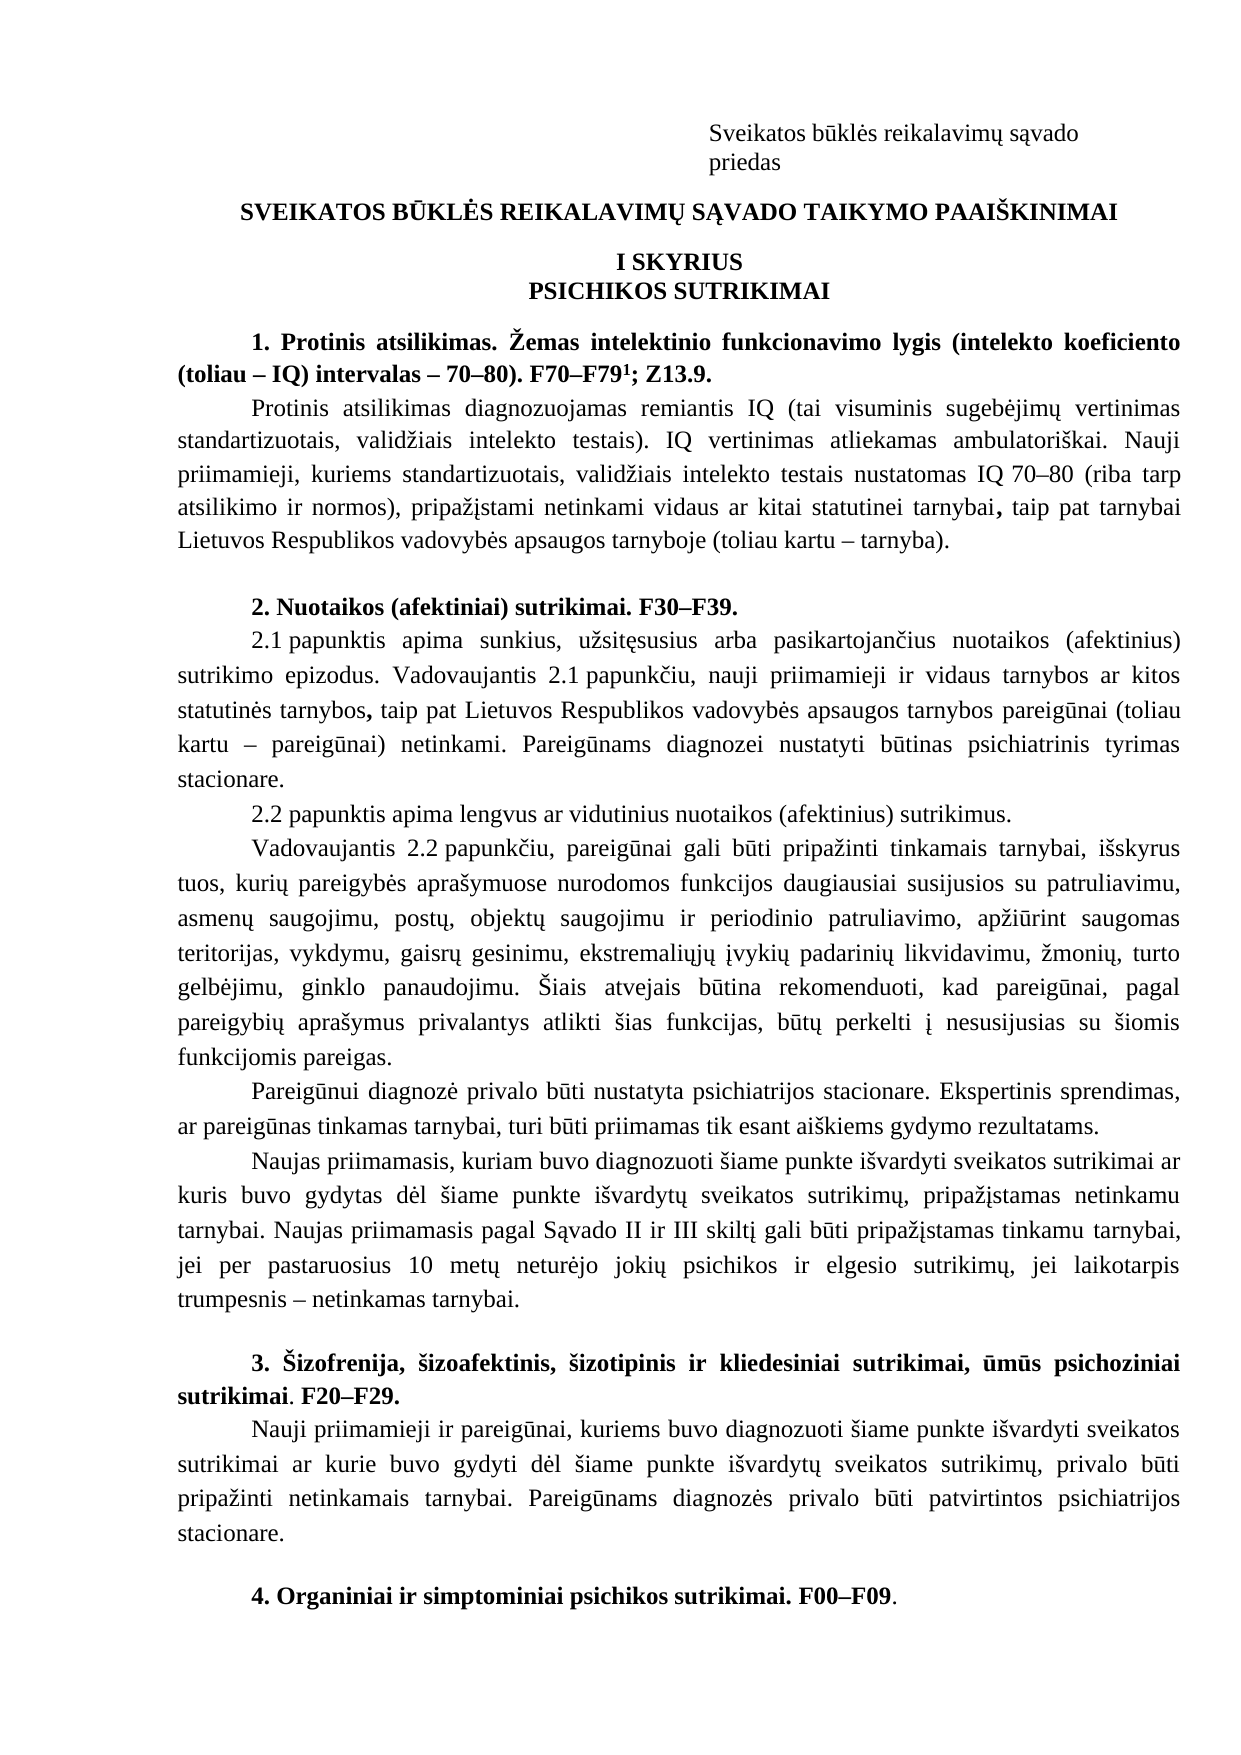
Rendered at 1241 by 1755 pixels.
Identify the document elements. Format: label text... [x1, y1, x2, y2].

text 2.2 papunktis apima lengvus ar vidutinius nuotaikos (afektinius) sutrikimus. [177, 799, 1181, 828]
text 1. Protinis atsilikimas. Žemas intelektinio funkcionavimo lygis (intelekto koeficiento (toliau – IQ) intervalas – 70–80). F70–F791; Z13.9. [177, 327, 1181, 388]
text Protinis atsilikimas diagnozuojamas remiantis IQ (tai visuminis sugebėjimų vertinimas standartizuotais, validžiais intelekto testais). IQ vertinimas atliekamas ambulatoriškai. Nauji priimamieji, kuriems standartizuotais, validžiais intelekto testais nustatomas IQ 70–80 (riba tarp atsilikimo ir normos), pripažįstami netinkami vidaus ar kitai statutinei tarnybai, taip pat tarnybai Lietuvos Respublikos vadovybės apsaugos tarnyboje (toliau kartu – tarnyba). [177, 393, 1181, 553]
text Sveikatos būklės reikalavimų sąvado [709, 118, 1181, 147]
text Naujas priimamasis, kuriam buvo diagnozuoti šiame punkte išvardyti sveikatos sutrikimai ar kuris buvo gydytas dėl šiame punkte išvardytų sveikatos sutrikimų, pripažįstamas netinkamu tarnybai. Naujas priimamasis pagal Sąvado II ir III skiltį gali būti pripažįstamas tinkamu tarnybai, jei per pastaruosius 10 metų neturėjo jokių psichikos ir elgesio sutrikimų, jei laikotarpis trumpesnis – netinkamas tarnybai. [177, 1146, 1181, 1313]
text Nauji priimamieji ir pareigūnai, kuriems buvo diagnozuoti šiame punkte išvardyti sveikatos sutrikimai ar kurie buvo gydyti dėl šiame punkte išvardytų sveikatos sutrikimų, privalo būti pripažinti netinkamais tarnybai. Pareigūnams diagnozės privalo būti patvirtintos psichiatrijos stacionare. [177, 1414, 1181, 1547]
text 2. Nuotaikos (afektiniai) sutrikimai. F30–F39. [177, 592, 1181, 621]
text Sveikatos būklės reikalavimų sąvado taikymo paaiškinimai [177, 197, 1181, 226]
text Pareigūnui diagnozė privalo būti nustatyta psichiatrijos stacionare. Ekspertinis sprendimas, ar pareigūnas tinkamas tarnybai, turi būti priimamas tik esant aiškiems gydymo rezultatams. [177, 1076, 1181, 1140]
text 4. Organiniai ir simptominiai psichikos sutrikimai. F00–F09. [177, 1581, 1181, 1610]
text I SKYRIUS [177, 247, 1181, 276]
text Vadovaujantis 2.2 papunkčiu, pareigūnai gali būti pripažinti tinkamais tarnybai, išskyrus tuos, kurių pareigybės aprašymuose nurodomos funkcijos daugiausiai susijusios su patruliavimu, asmenų saugojimu, postų, objektų saugojimu ir periodinio patruliavimo, apžiūrint saugomas teritorijas, vykdymu, gaisrų gesinimu, ekstremaliųjų įvykių padarinių likvidavimu, žmonių, turto gelbėjimu, ginklo panaudojimu. Šiais atvejais būtina rekomenduoti, kad pareigūnai, pagal pareigybių aprašymus privalantys atlikti šias funkcijas, būtų perkelti į nesusijusias su šiomis funkcijomis pareigas. [177, 833, 1181, 1070]
text PSICHIKOS SUTRIKIMAI [177, 276, 1181, 305]
text 2.1 papunktis apima sunkius, užsitęsusius arba pasikartojančius nuotaikos (afektinius) sutrikimo epizodus. Vadovaujantis 2.1 papunkčiu, nauji priimamieji ir vidaus tarnybos ar kitos statutinės tarnybos, taip pat Lietuvos Respublikos vadovybės apsaugos tarnybos pareigūnai (toliau kartu – pareigūnai) netinkami. Pareigūnams diagnozei nustatyti būtinas psichiatrinis tyrimas stacionare. [177, 625, 1181, 793]
text 3. Šizofrenija, šizoafektinis, šizotipinis ir kliedesiniai sutrikimai, ūmūs psichoziniai sutrikimai. F20–F29. [177, 1348, 1181, 1410]
text priedas [709, 147, 1181, 176]
